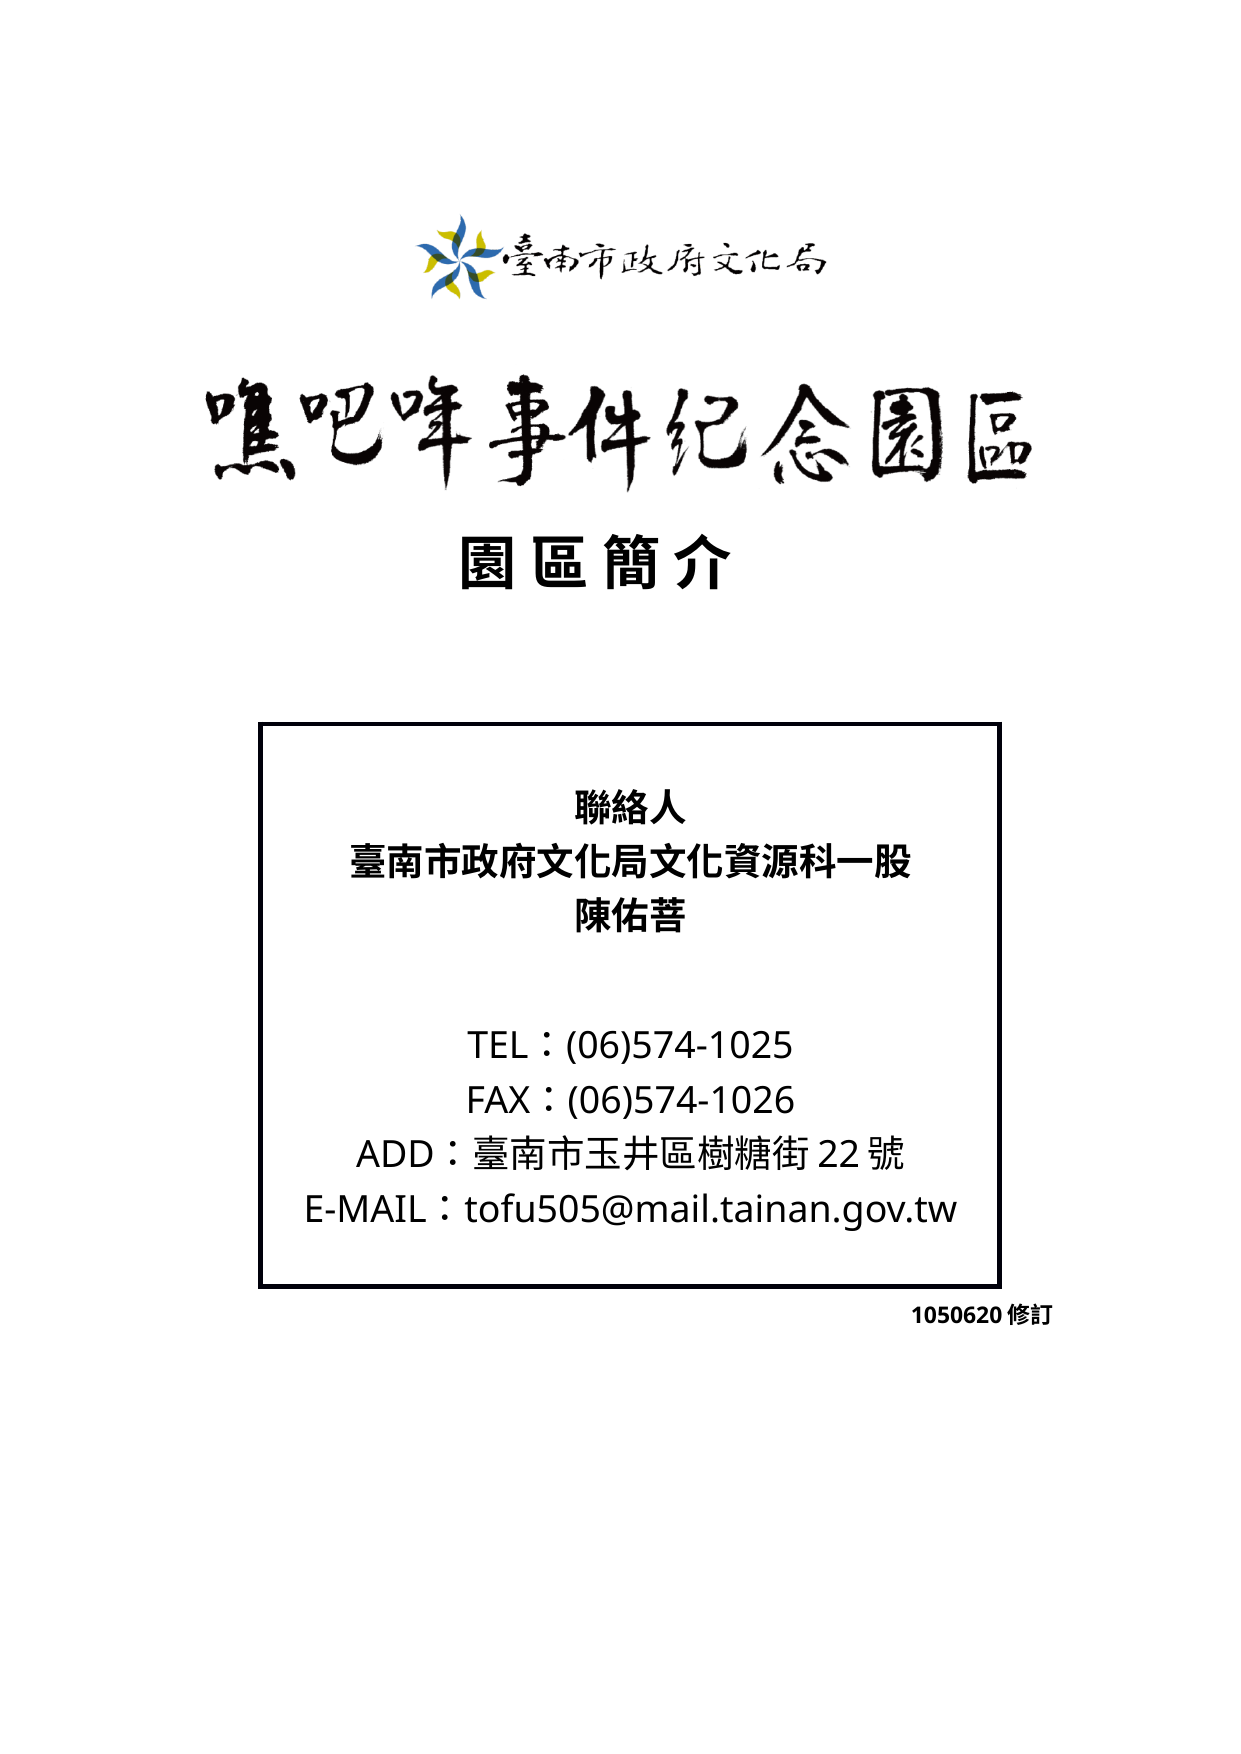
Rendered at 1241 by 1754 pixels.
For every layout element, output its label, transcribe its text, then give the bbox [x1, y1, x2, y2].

text 園 區 簡 介 [187, 497, 927, 609]
table_header 聯絡人 臺南市政府文化局文化資源科一股 陳佑菩 TEL：(06)574-1025 FAX：(06)574-1026 ADD：臺南市玉井區樹糖街22號 E-MAIL：tofu505@mail.tainan.gov.tw [263, 726, 997, 1284]
picture [396, 202, 844, 310]
text 1050620修訂 [187, 1289, 1053, 1326]
picture [188, 360, 1053, 497]
